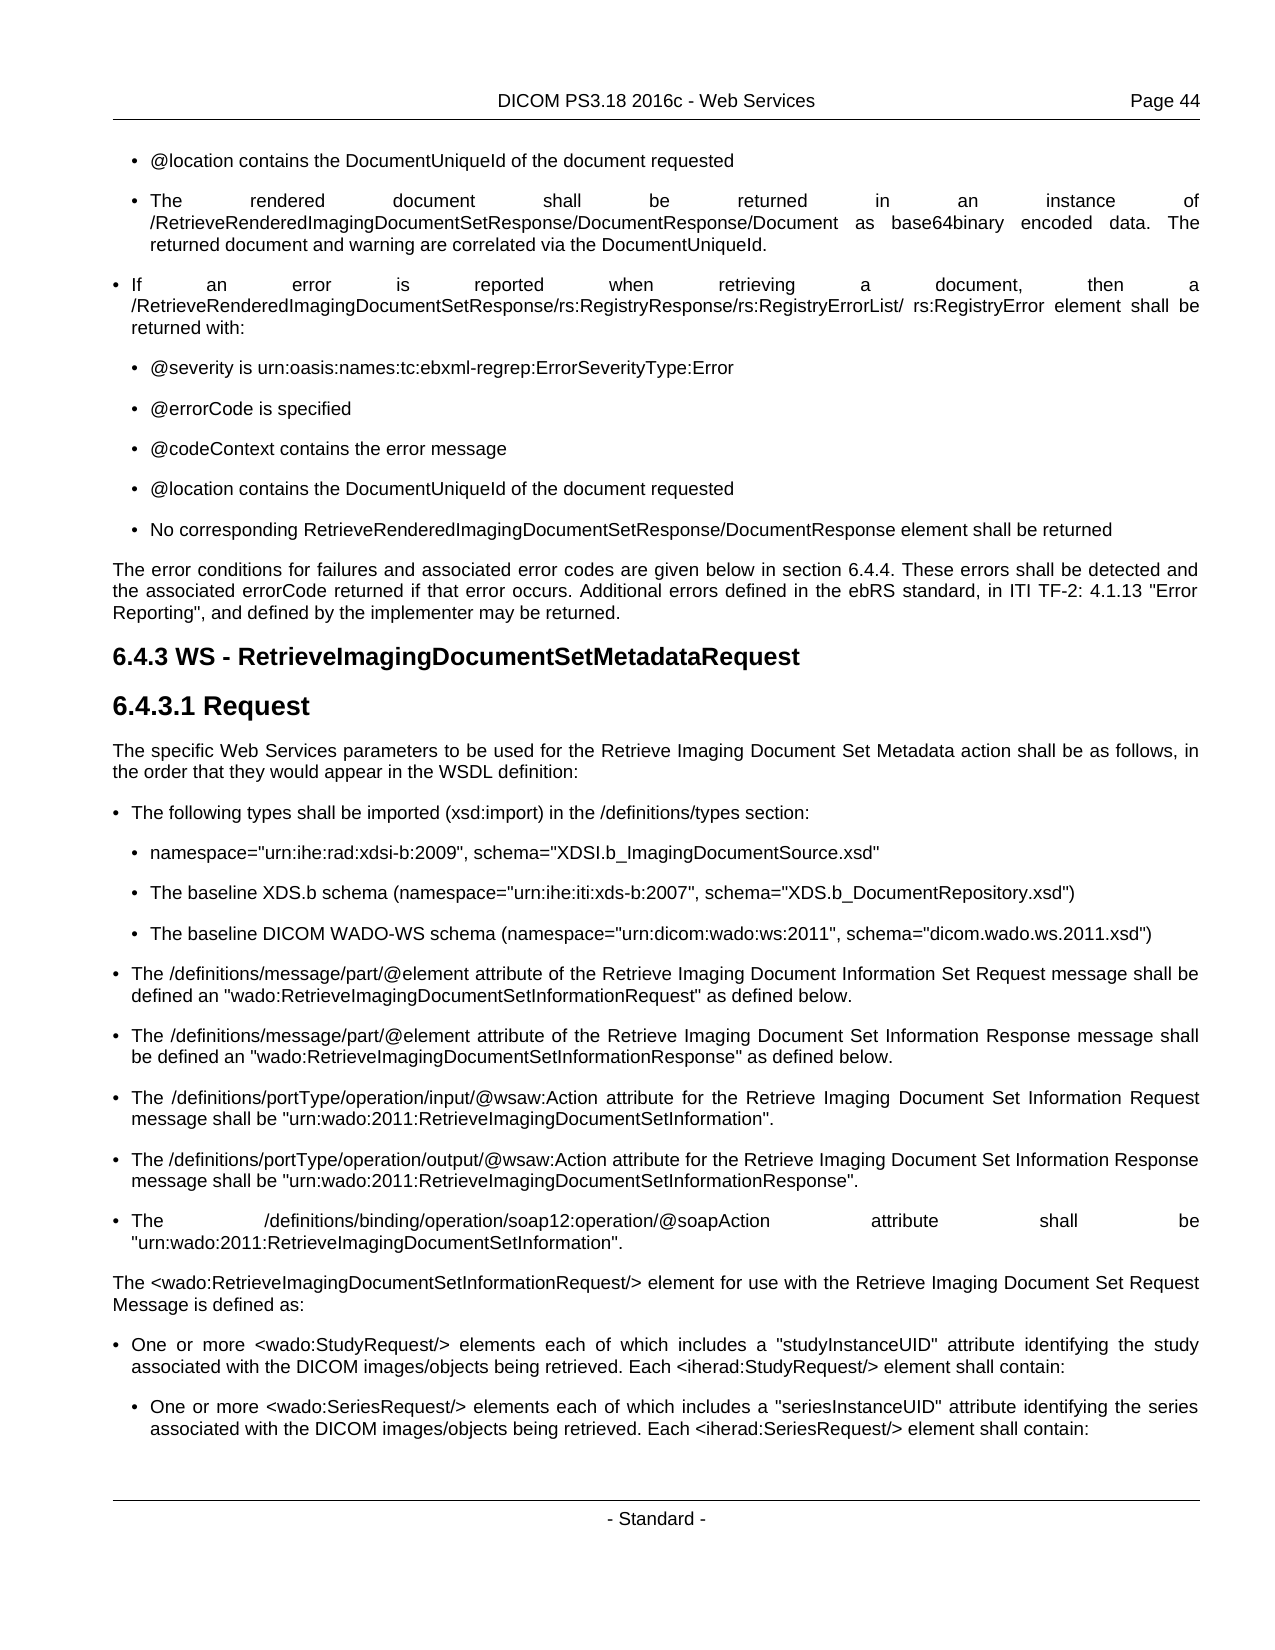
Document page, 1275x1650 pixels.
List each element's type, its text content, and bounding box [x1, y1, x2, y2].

list @codeContext contains the error message [131, 438, 1200, 459]
list One or more <wado:StudyRequest/> elements each of which includes a "studyInstanceUID" attribute identifying the study associated with the DICOM images/objects being retrieved. Each <iherad:StudyRequest/> element shall contain: [112, 1334, 1200, 1377]
list @location contains the DocumentUniqueId of the document requested [131, 478, 1200, 500]
list The /definitions/portType/operation/output/@wsaw:Action attribute for the Retrieve Imaging Document Set Information Response message shall be "urn:wado:2011:RetrieveImagingDocumentSetInformationResponse". [112, 1148, 1200, 1192]
list The rendered document shall be returned in an instance of /RetrieveRenderedImagingDocumentSetResponse/DocumentResponse/Document as base64binary encoded data. The returned document and warning are correlated via the DocumentUniqueId. [131, 190, 1200, 255]
list The /definitions/message/part/@element attribute of the Retrieve Imaging Document Set Information Response message shall be defined an "wado:RetrieveImagingDocumentSetInformationResponse" as defined below. [112, 1025, 1200, 1068]
list If an error is reported when retrieving a document, then a /RetrieveRenderedImagingDocumentSetResponse/rs:RegistryResponse/rs:RegistryErrorList/ rs:RegistryError element shall be returned with: [112, 274, 1200, 338]
text 6.4.3.1 Request [112, 690, 1200, 721]
text The <wado:RetrieveImagingDocumentSetInformationRequest/> element for use with the Retrieve Imaging Document Set Request Message is defined as: [112, 1272, 1200, 1315]
list The /definitions/portType/operation/input/@wsaw:Action attribute for the Retrieve Imaging Document Set Information Request message shall be "urn:wado:2011:RetrieveImagingDocumentSetInformation". [112, 1087, 1200, 1130]
list The /definitions/binding/operation/soap12:operation/@soapAction attribute shall be "urn:wado:2011:RetrieveImagingDocumentSetInformation". [112, 1210, 1200, 1253]
list The following types shall be imported (xsd:import) in the /definitions/types section: [112, 802, 1200, 823]
list @errorCode is specified [131, 397, 1200, 419]
list @location contains the DocumentUniqueId of the document requested [131, 150, 1200, 172]
list The /definitions/message/part/@element attribute of the Retrieve Imaging Document Information Set Request message shall be defined an "wado:RetrieveImagingDocumentSetInformationRequest" as defined below. [112, 963, 1200, 1006]
list @severity is urn:oasis:names:tc:ebxml-regrep:ErrorSeverityType:Error [131, 357, 1200, 379]
list No corresponding RetrieveRenderedImagingDocumentSetResponse/DocumentResponse element shall be returned [131, 518, 1200, 540]
text 6.4.3 WS - RetrieveImagingDocumentSetMetadataRequest [112, 642, 1200, 671]
list The baseline DICOM WADO-WS schema (namespace="urn:dicom:wado:ws:2011", schema="dicom.wado.ws.2011.xsd") [131, 922, 1200, 944]
list The baseline XDS.b schema (namespace="urn:ihe:iti:xds-b:2007", schema="XDS.b_DocumentRepository.xsd") [131, 882, 1200, 904]
text The error conditions for failures and associated error codes are given below in section 6.4.4. These errors shall be detected and the associated errorCode returned if that error occurs. Additional errors defined in the ebRS standard, in ITI TF-2: 4.1.13 "Error Reporting", and defined by the implementer may be returned. [112, 559, 1200, 623]
list namespace="urn:ihe:rad:xdsi-b:2009", schema="XDSI.b_ImagingDocumentSource.xsd" [131, 842, 1200, 863]
text The specific Web Services parameters to be used for the Retrieve Imaging Document Set Metadata action shall be as follows, in the order that they would appear in the WSDL definition: [112, 740, 1200, 783]
list One or more <wado:SeriesRequest/> elements each of which includes a "seriesInstanceUID" attribute identifying the series associated with the DICOM images/objects being retrieved. Each <iherad:SeriesRequest/> element shall contain: [131, 1396, 1200, 1439]
